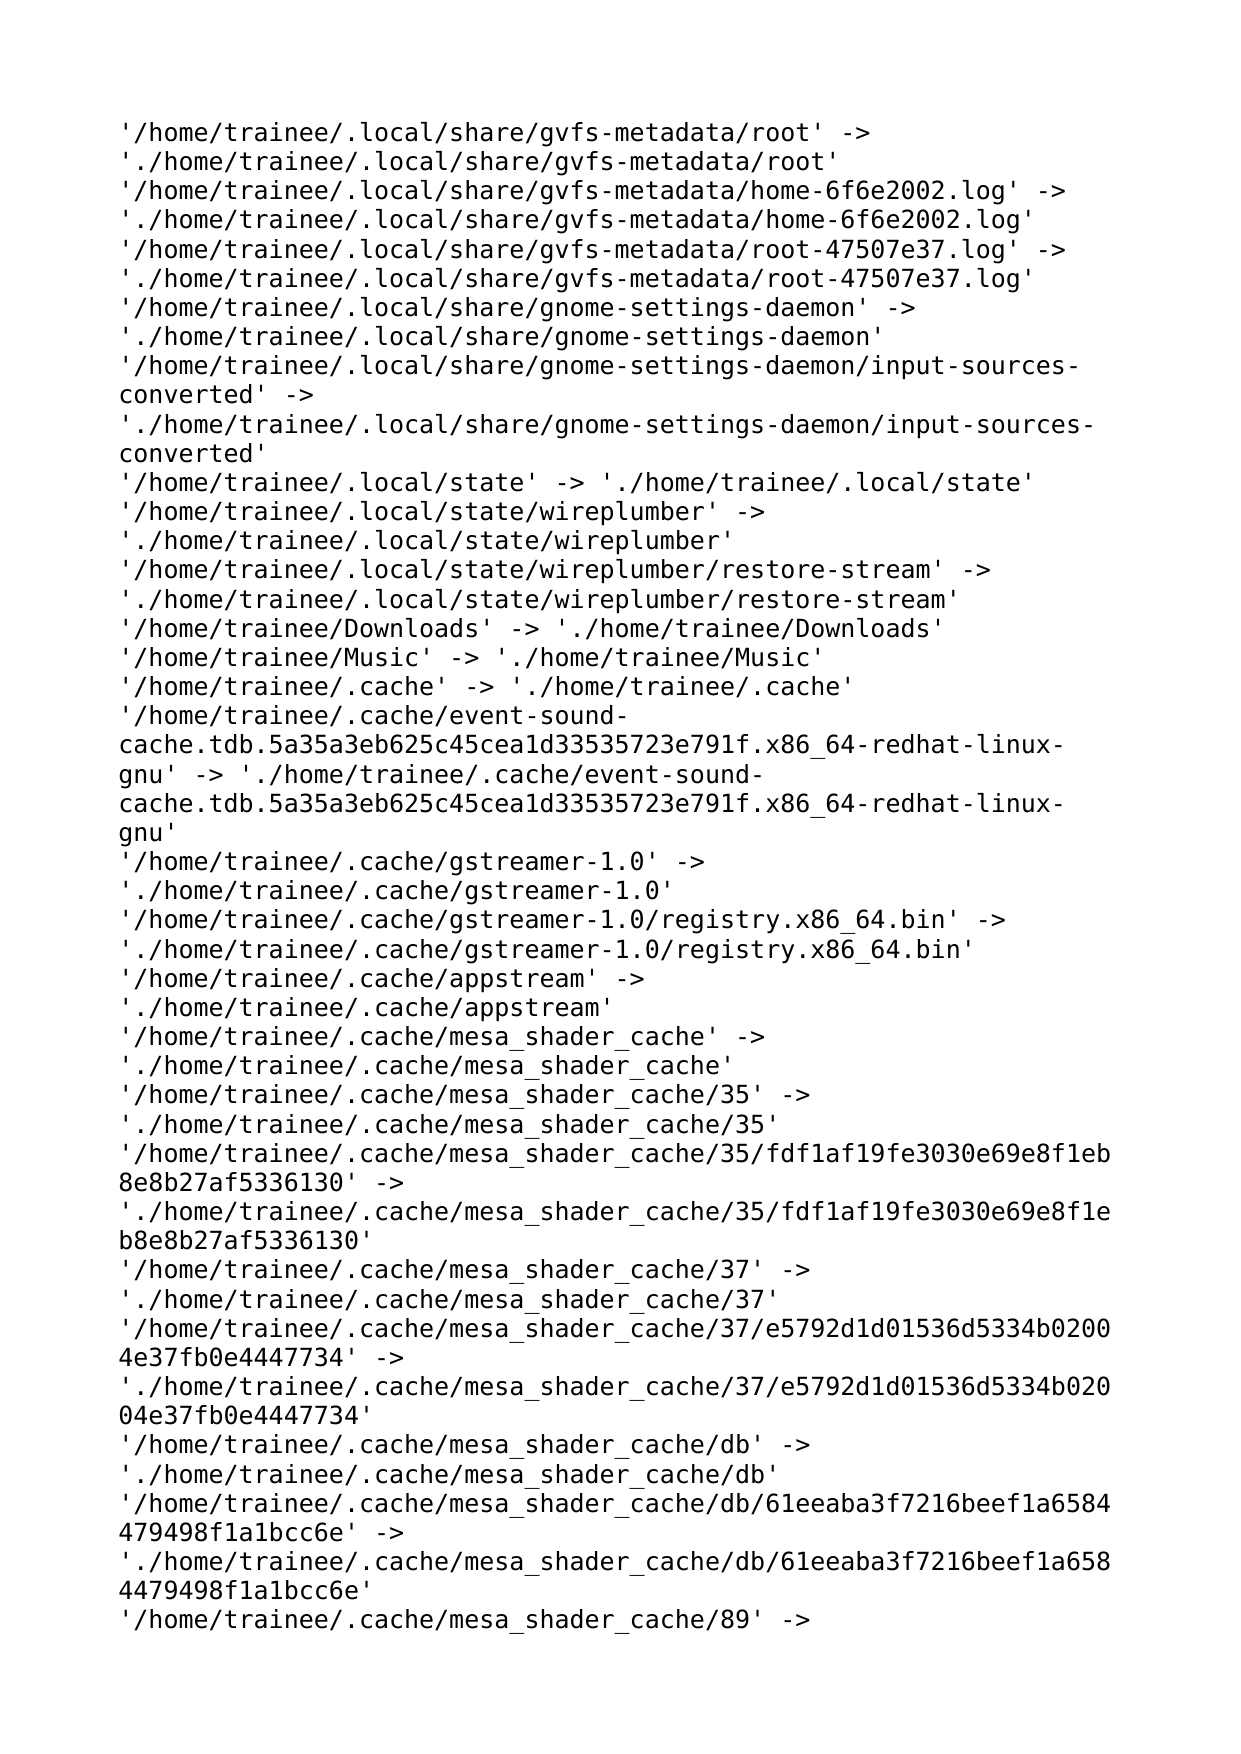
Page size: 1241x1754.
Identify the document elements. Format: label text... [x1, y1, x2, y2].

text '/home/trainee/.local/share/gvfs-metadata/root' -> './home/trainee/.local/share/gvfs-metadata/root' '/home/trainee/.local/share/gvfs-metadata/home-6f6e2002.log' -> './home/trainee/.local/share/gvfs-metadata/home-6f6e2002.log' '/home/trainee/.local/share/gvfs-metadata/root-47507e37.log' -> './home/trainee/.local/share/gvfs-metadata/root-47507e37.log' '/home/trainee/.local/share/gnome-settings-daemon' -> './home/trainee/.local/share/gnome-settings-daemon' '/home/trainee/.local/share/gnome-settings-daemon/input-sources-converted' -> './home/trainee/.local/share/gnome-settings-daemon/input-sources-converted' '/home/trainee/.local/state' -> './home/trainee/.local/state' '/home/trainee/.local/state/wireplumber' -> './home/trainee/.local/state/wireplumber' '/home/trainee/.local/state/wireplumber/restore-stream' -> './home/trainee/.local/state/wireplumber/restore-stream' '/home/trainee/Downloads' -> './home/trainee/Downloads' '/home/trainee/Music' -> './home/trainee/Music' '/home/trainee/.cache' -> './home/trainee/.cache' '/home/trainee/.cache/event-sound-cache.tdb.5a35a3eb625c45cea1d33535723e791f.x86_64-redhat-linux-gnu' -> './home/trainee/.cache/event-sound-cache.tdb.5a35a3eb625c45cea1d33535723e791f.x86_64-redhat-linux-gnu' '/home/trainee/.cache/gstreamer-1.0' -> './home/trainee/.cache/gstreamer-1.0' '/home/trainee/.cache/gstreamer-1.0/registry.x86_64.bin' -> './home/trainee/.cache/gstreamer-1.0/registry.x86_64.bin' '/home/trainee/.cache/appstream' -> './home/trainee/.cache/appstream' '/home/trainee/.cache/mesa_shader_cache' -> './home/trainee/.cache/mesa_shader_cache' '/home/trainee/.cache/mesa_shader_cache/35' -> './home/trainee/.cache/mesa_shader_cache/35' '/home/trainee/.cache/mesa_shader_cache/35/fdf1af19fe3030e69e8f1eb8e8b27af5336130' -> './home/trainee/.cache/mesa_shader_cache/35/fdf1af19fe3030e69e8f1eb8e8b27af5336130' '/home/trainee/.cache/mesa_shader_cache/37' -> './home/trainee/.cache/mesa_shader_cache/37' '/home/trainee/.cache/mesa_shader_cache/37/e5792d1d01536d5334b02004e37fb0e4447734' -> './home/trainee/.cache/mesa_shader_cache/37/e5792d1d01536d5334b02004e37fb0e4447734' '/home/trainee/.cache/mesa_shader_cache/db' -> './home/trainee/.cache/mesa_shader_cache/db' '/home/trainee/.cache/mesa_shader_cache/db/61eeaba3f7216beef1a6584479498f1a1bcc6e' -> './home/trainee/.cache/mesa_shader_cache/db/61eeaba3f7216beef1a6584479498f1a1bcc6e' '/home/trainee/.cache/mesa_shader_cache/89' -> [118, 118, 1122, 1635]
